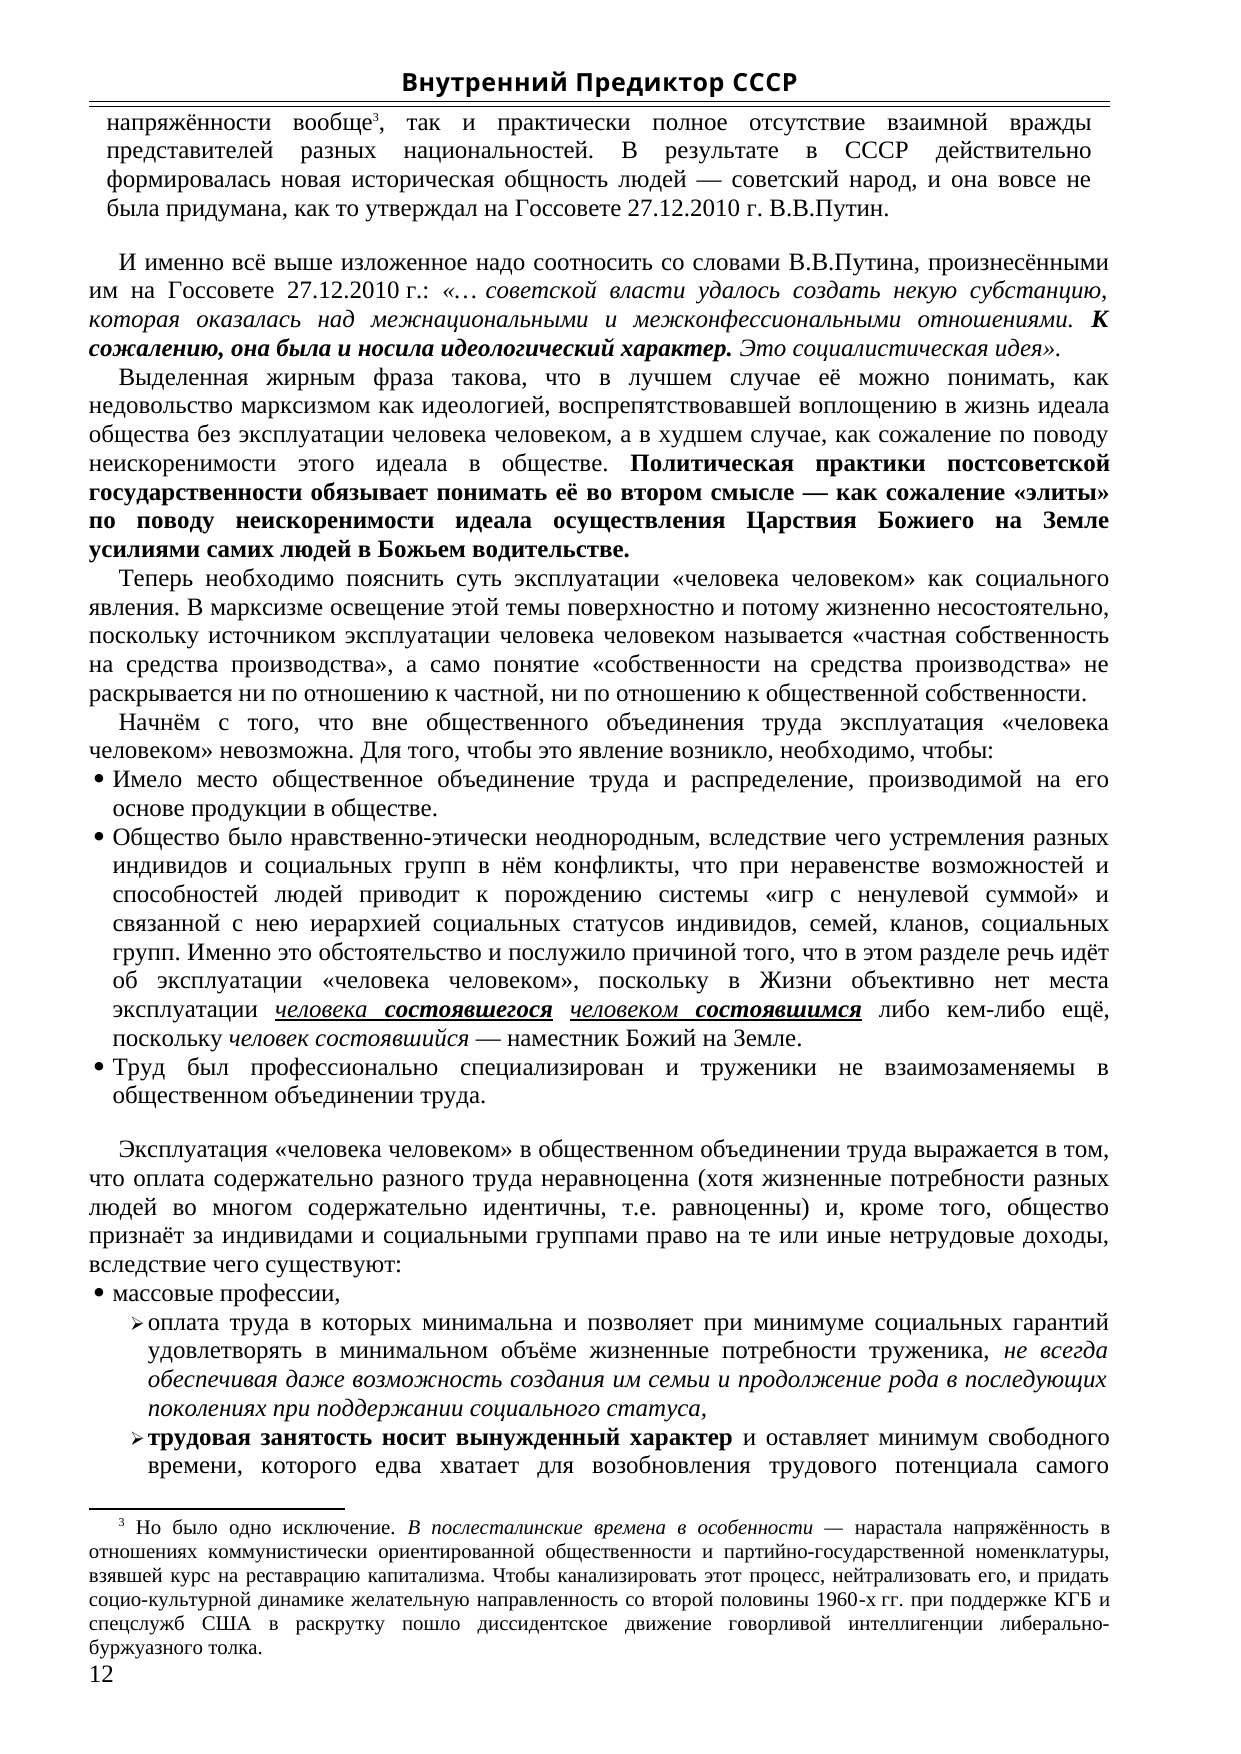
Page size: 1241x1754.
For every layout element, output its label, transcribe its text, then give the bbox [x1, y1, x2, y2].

text Эксплуатация «человека человеком» в общественном объединении труда выражается в том, что оплата содержательно разного труда неравноценна (хотя жизненные потребности разных людей во многом содержательно идентичны, т.е. равноценны) и, кроме того, общество признаёт за индивидами и социальными группами право на те или иные нетрудовые доходы, вследствие чего существуют: [89, 1134, 1110, 1278]
text Выделенная жирным фраза такова, что в лучшем случае её можно понимать, как недовольство марксизмом как идеологией, воспрепятствовавшей воплощению в жизнь идеала общества без эксплуатации человека человеком, а в худшем случае, как сожаление по поводу неискоренимости этого идеала в обществе. Политическая практики постсоветской государственности обязывает понимать её во втором смысле — как сожаление «элиты» по поводу неискоренимости идеала осуществления Царствия Божиего на Земле усилиями самих людей в Божьем водительстве. [89, 362, 1110, 563]
list массовые профессии, [94, 1278, 1110, 1307]
text напряжённости вообще, так и практически полное отсутствие взаимной вражды представителей разных национальностей. В результате в СССР действительно формировалась новая историческая общность людей — советский народ, и она вовсе не была придумана, как то утверждал на Госсовете 27.12.2010 г. В.В.Путин. [106, 107, 1093, 222]
list оплата труда в которых минимальна и позволяет при минимуме социальных гарантий удовлетворять в минимальном объёме жизненные потребности труженика, не всегда обеспечивая даже возможность создания им семьи и продолжение рода в последующих поколениях при поддержании социального статуса, [130, 1307, 1110, 1422]
text Но было одно исключение. В послесталинские времена в особенности — нарастала напряжённость в отношениях коммунистически ориентированной общественности и партийно-государственной номенклатуры, взявшей курс на реставрацию капитализма. Чтобы канализировать этот процесс, нейтрализовать его, и придать социо-культурной динамике желательную направленность со второй половины 1960‑х гг. при поддержке КГБ и спецслужб США в раскрутку пошло диссидентское движение говорливой интеллигенции либерально-буржуазного толка. [89, 1515, 1110, 1659]
list трудовая занятость носит вынужденный характер и оставляет минимум свободного времени, которого едва хватает для возобновления трудового потенциала самого [130, 1422, 1110, 1479]
text Начнём с того, что вне общественного объединения труда эксплуатация «человека человеком» невозможна. Для того, чтобы это явление возникло, необходимо, чтобы: [89, 707, 1110, 764]
text Теперь необходимо пояснить суть эксплуатации «человека человеком» как социального явления. В марксизме освещение этой темы поверхностно и потому жизненно несостоятельно, поскольку источником эксплуатации человека человеком называется «частная собственность на средства производства», а само понятие «собственности на средства производства» не раскрывается ни по отношению к частной, ни по отношению к общественной собственности. [89, 563, 1110, 707]
text И именно всё выше изложенное надо соотносить со словами В.В.Путина, произнесёнными им на Госсовете 27.12.2010 г.: «… советской власти удалось создать некую субстанцию, которая оказалась над межнациональными и межконфессиональными отношениями. К сожалению, она была и носила идеологический характер. Это социалистическая идея». [89, 247, 1110, 362]
list Труд был профессионально специализирован и труженики не взаимозаменяемы в общественном объединении труда. [94, 1052, 1110, 1109]
list Общество было нравственно-этически неоднородным, вследствие чего устремления разных индивидов и социальных групп в нём конфликты, что при неравенстве возможностей и способностей людей приводит к порождению системы «игр с ненулевой суммой» и связанной с нею иерархией социальных статусов индивидов, семей, кланов, социальных групп. Именно это обстоятельство и послужило причиной того, что в этом разделе речь идёт об эксплуатации «человека человеком», поскольку в Жизни объективно нет места эксплуатации человека состоявшегося человеком состоявшимся либо кем-либо ещё, поскольку человек состоявшийся — наместник Божий на Земле. [94, 822, 1110, 1052]
list Имело место общественное объединение труда и распределение, производимой на его основе продукции в обществе. [94, 764, 1110, 822]
